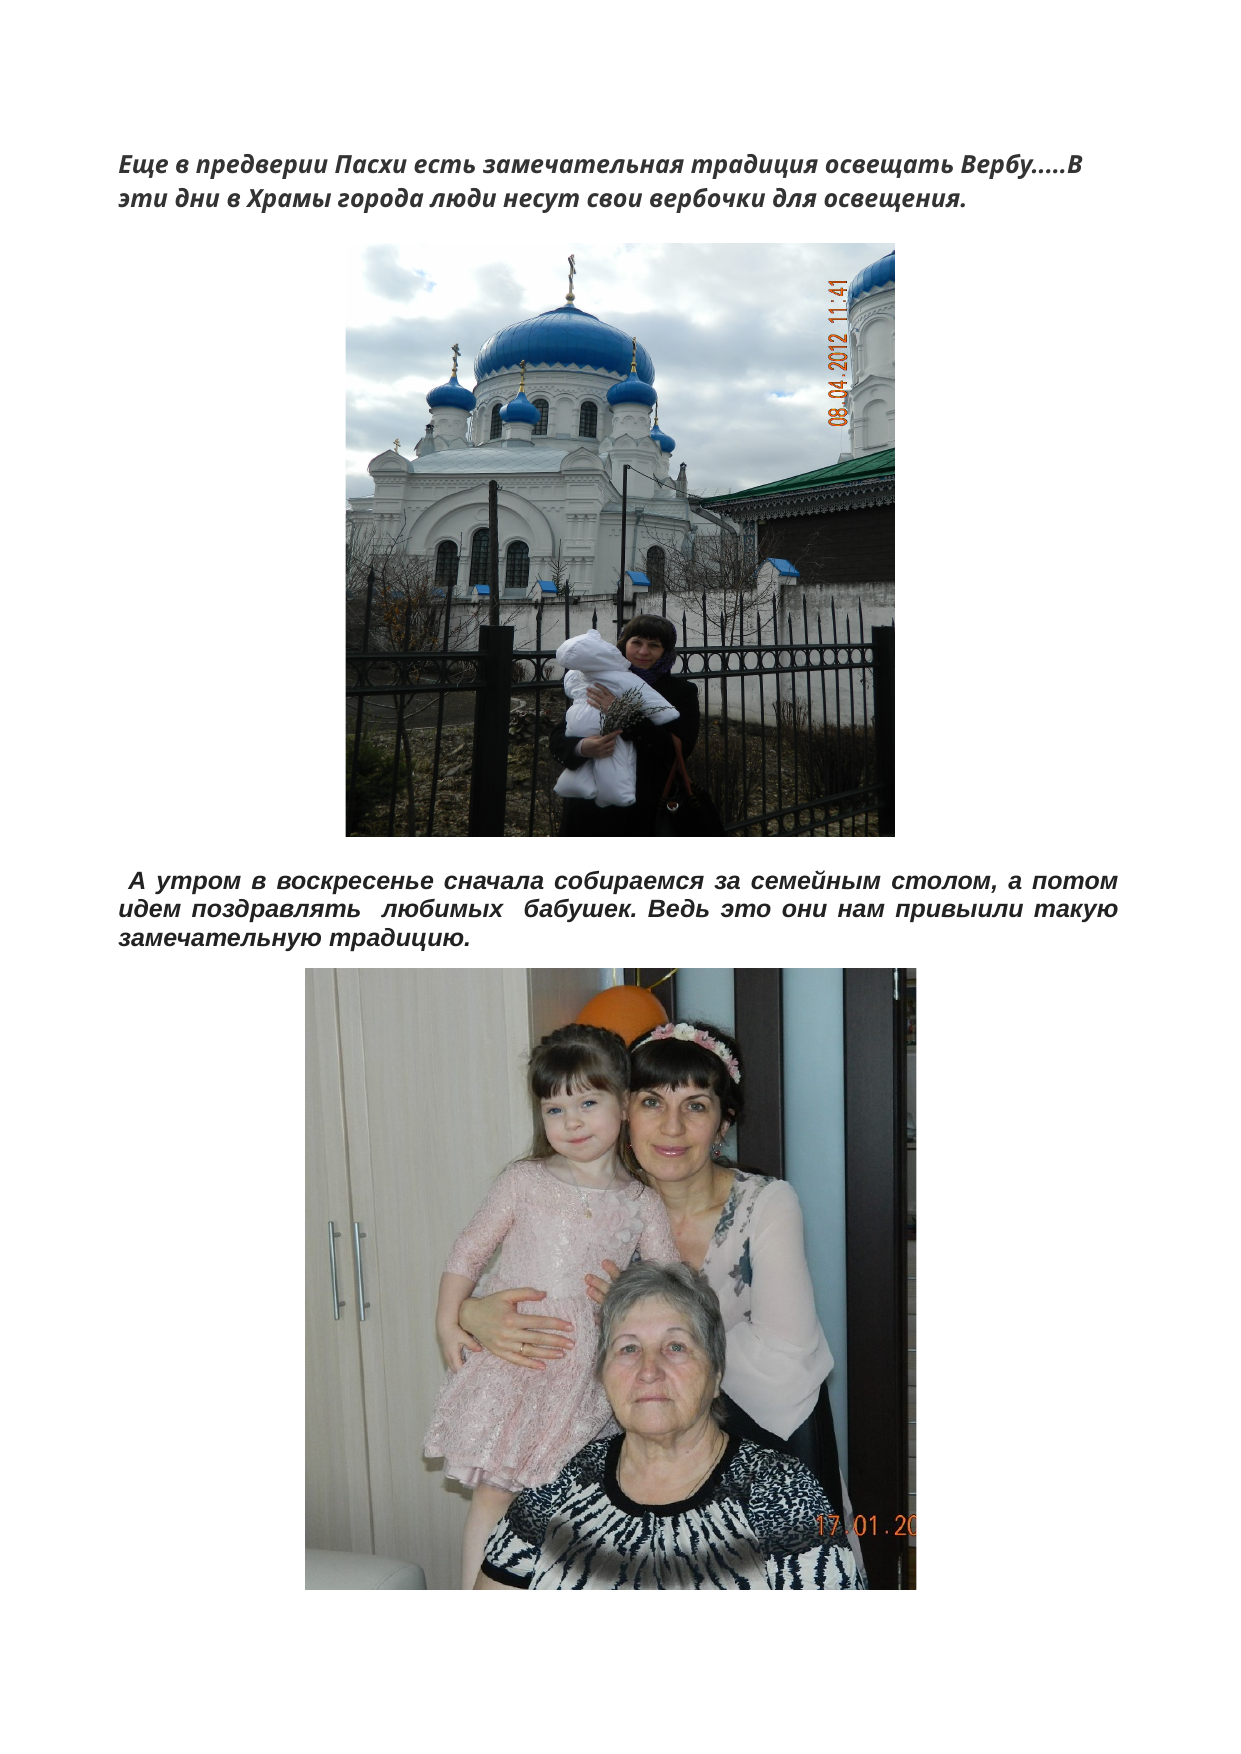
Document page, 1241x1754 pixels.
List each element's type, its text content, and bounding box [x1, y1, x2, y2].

text А утром в воскресенье сначала собираемся за семейным столом, а потом идем поздравлять любимых бабушек. Ведь это они нам привыили такую замечательную традицию. [118, 866, 1122, 952]
picture [305, 968, 917, 1590]
text Еще в предверии Пасхи есть замечательная традиция освещать Вербу.....В эти дни в Храмы города люди несут свои вербочки для освещения. [118, 147, 1122, 215]
picture [345, 243, 895, 837]
